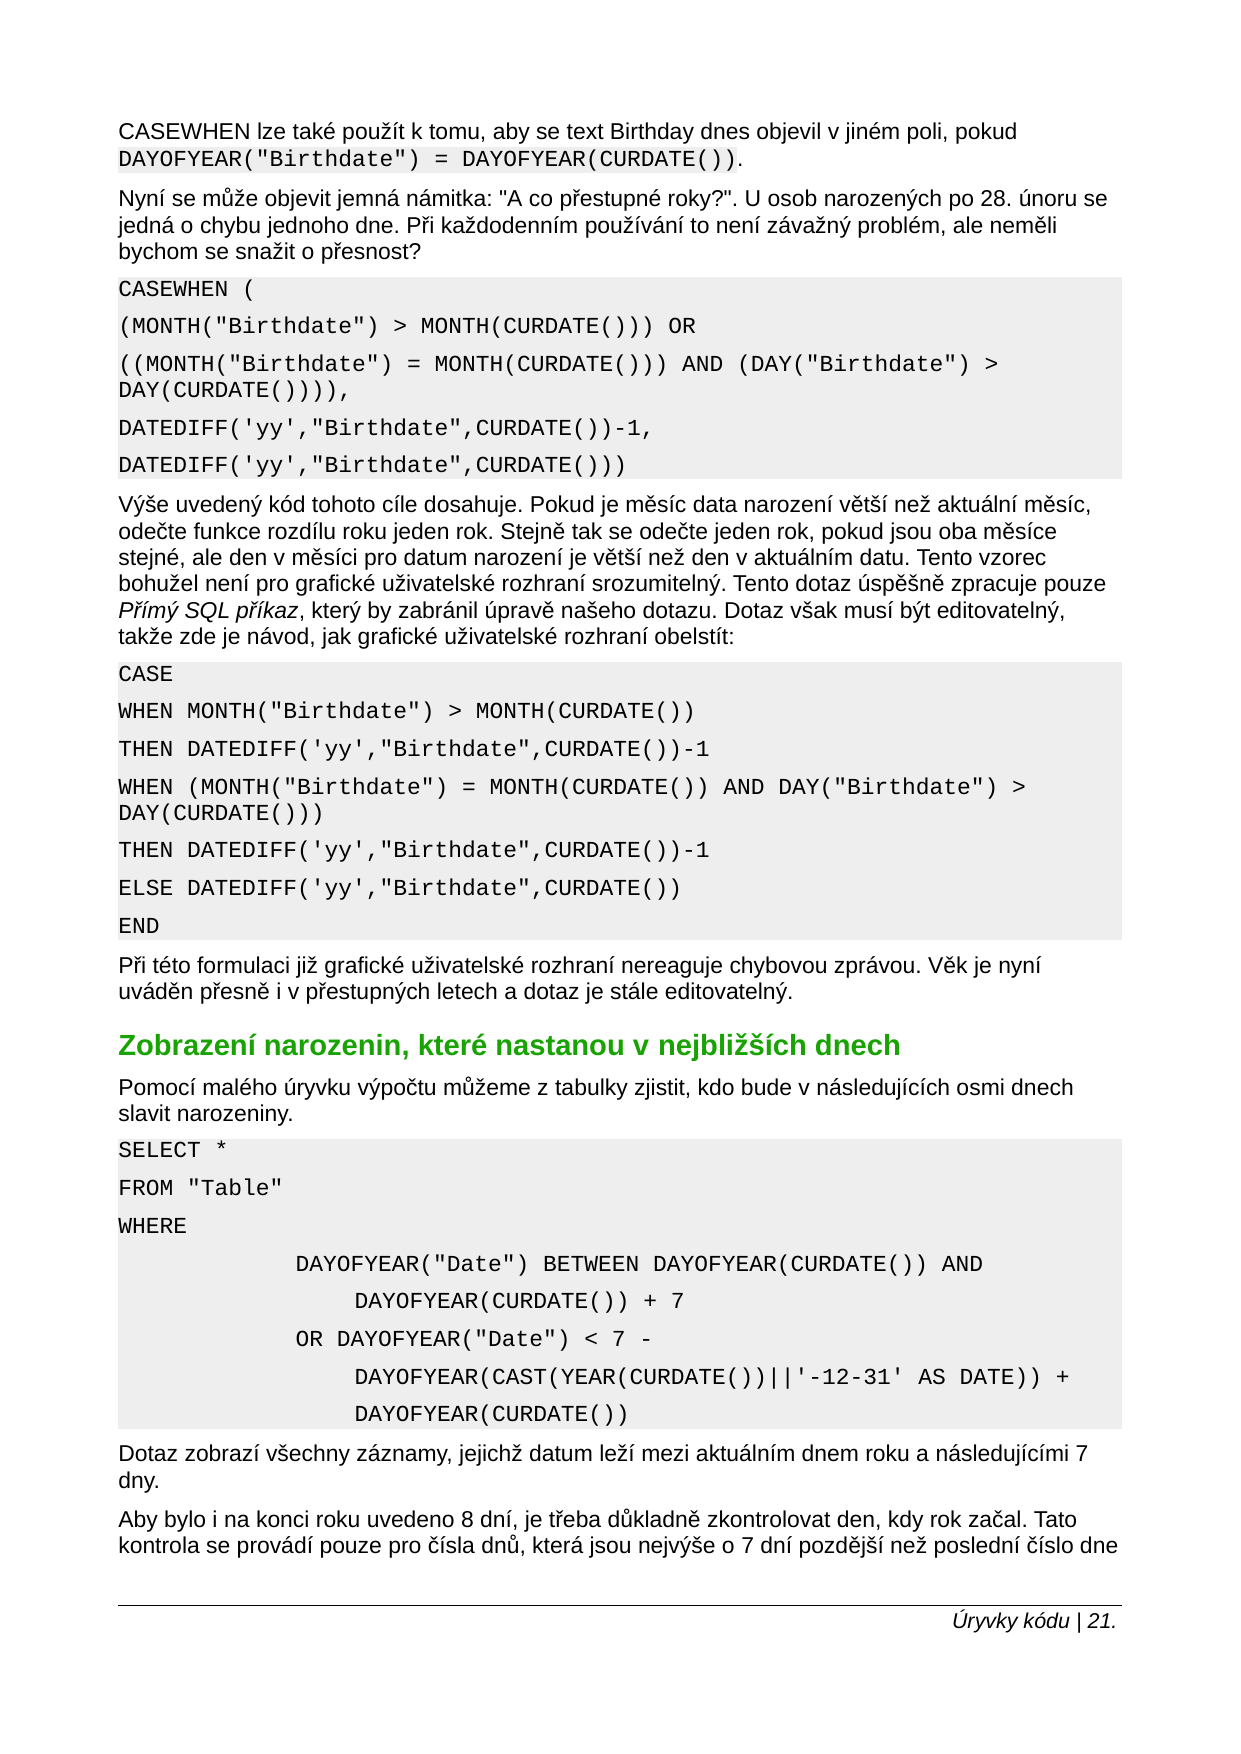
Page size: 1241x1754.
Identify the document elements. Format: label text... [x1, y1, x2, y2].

text ELSE DATEDIFF('yy',"Birthdate",CURDATE()) [118, 876, 1122, 902]
text SELECT * [118, 1139, 1122, 1165]
text DAYOFYEAR(CURDATE()) + 7 [118, 1289, 1122, 1316]
text Výše uvedený kód tohoto cíle dosahuje. Pokud je měsíc data narození větší než aktuální měsíc, odečte funkce rozdílu roku jeden rok. Stejně tak se odečte jeden rok, pokud jsou oba měsíce stejné, ale den v měsíci pro datum narození je větší než den v aktuálním datu. Tento vzorec bohužel není pro grafické uživatelské rozhraní srozumitelný. Tento dotaz úspěšně zpracuje pouze Přímý SQL příkaz, který by zabránil úpravě našeho dotazu. Dotaz však musí být editovatelný, takže zde je návod, jak grafické uživatelské rozhraní obelstít: [118, 491, 1122, 649]
text Nyní se může objevit jemná námitka: "A co přestupné roky?". U osob narozených po 28. únoru se jedná o chybu jednoho dne. Při každodenním používání to není závažný problém, ale neměli bychom se snažit o přesnost? [118, 185, 1122, 264]
text WHERE [118, 1214, 1122, 1240]
text Aby bylo i na konci roku uvedeno 8 dní, je třeba důkladně zkontrolovat den, kdy rok začal. Tato kontrola se provádí pouze pro čísla dnů, která jsou nejvýše o 7 dní pozdější než poslední číslo dne [118, 1506, 1122, 1558]
text ((MONTH("Birthdate") = MONTH(CURDATE())) AND (DAY("Birthdate") > DAY(CURDATE()))), [118, 352, 1122, 404]
text DAYOFYEAR(CAST(YEAR(CURDATE())||'-12-31' AS DATE)) + [118, 1365, 1122, 1391]
text DATEDIFF('yy',"Birthdate",CURDATE())) [118, 454, 1122, 479]
text DATEDIFF('yy',"Birthdate",CURDATE())-1, [118, 416, 1122, 442]
text WHEN (MONTH("Birthdate") = MONTH(CURDATE()) AND DAY("Birthdate") > DAY(CURDATE())) [118, 775, 1122, 827]
text END [118, 914, 1122, 940]
text Pomocí malého úryvku výpočtu můžeme z tabulky zjistit, kdo bude v následujících osmi dnech slavit narozeniny. [118, 1073, 1122, 1126]
text CASEWHEN ( [118, 277, 1122, 303]
text (MONTH("Birthdate") > MONTH(CURDATE())) OR [118, 314, 1122, 341]
text THEN DATEDIFF('yy',"Birthdate",CURDATE())-1 [118, 737, 1122, 763]
text FROM "Table" [118, 1176, 1122, 1202]
text CASE [118, 662, 1122, 688]
subtitle Zobrazení narozenin, které nastanou v nejbližších dnech [118, 1028, 1122, 1062]
text WHEN MONTH("Birthdate") > MONTH(CURDATE()) [118, 700, 1122, 726]
text Při této formulaci již grafické uživatelské rozhraní nereaguje chybovou zprávou. Věk je nyní uváděn přesně i v přestupných letech a dotaz je stále editovatelný. [118, 952, 1122, 1004]
text Dotaz zobrazí všechny záznamy, jejichž datum leží mezi aktuálním dnem roku a následujícími 7 dny. [118, 1440, 1122, 1493]
text CASEWHEN lze také použít k tomu, aby se text Birthday dnes objevil v jiném poli, pokud DAYOFYEAR("Birthdate") = DAYOFYEAR(CURDATE()). [118, 118, 1122, 173]
text OR DAYOFYEAR("Date") < 7 - [118, 1327, 1122, 1353]
text THEN DATEDIFF('yy',"Birthdate",CURDATE())-1 [118, 839, 1122, 865]
text DAYOFYEAR(CURDATE()) [118, 1403, 1122, 1429]
text DAYOFYEAR("Date") BETWEEN DAYOFYEAR(CURDATE()) AND [118, 1252, 1122, 1278]
